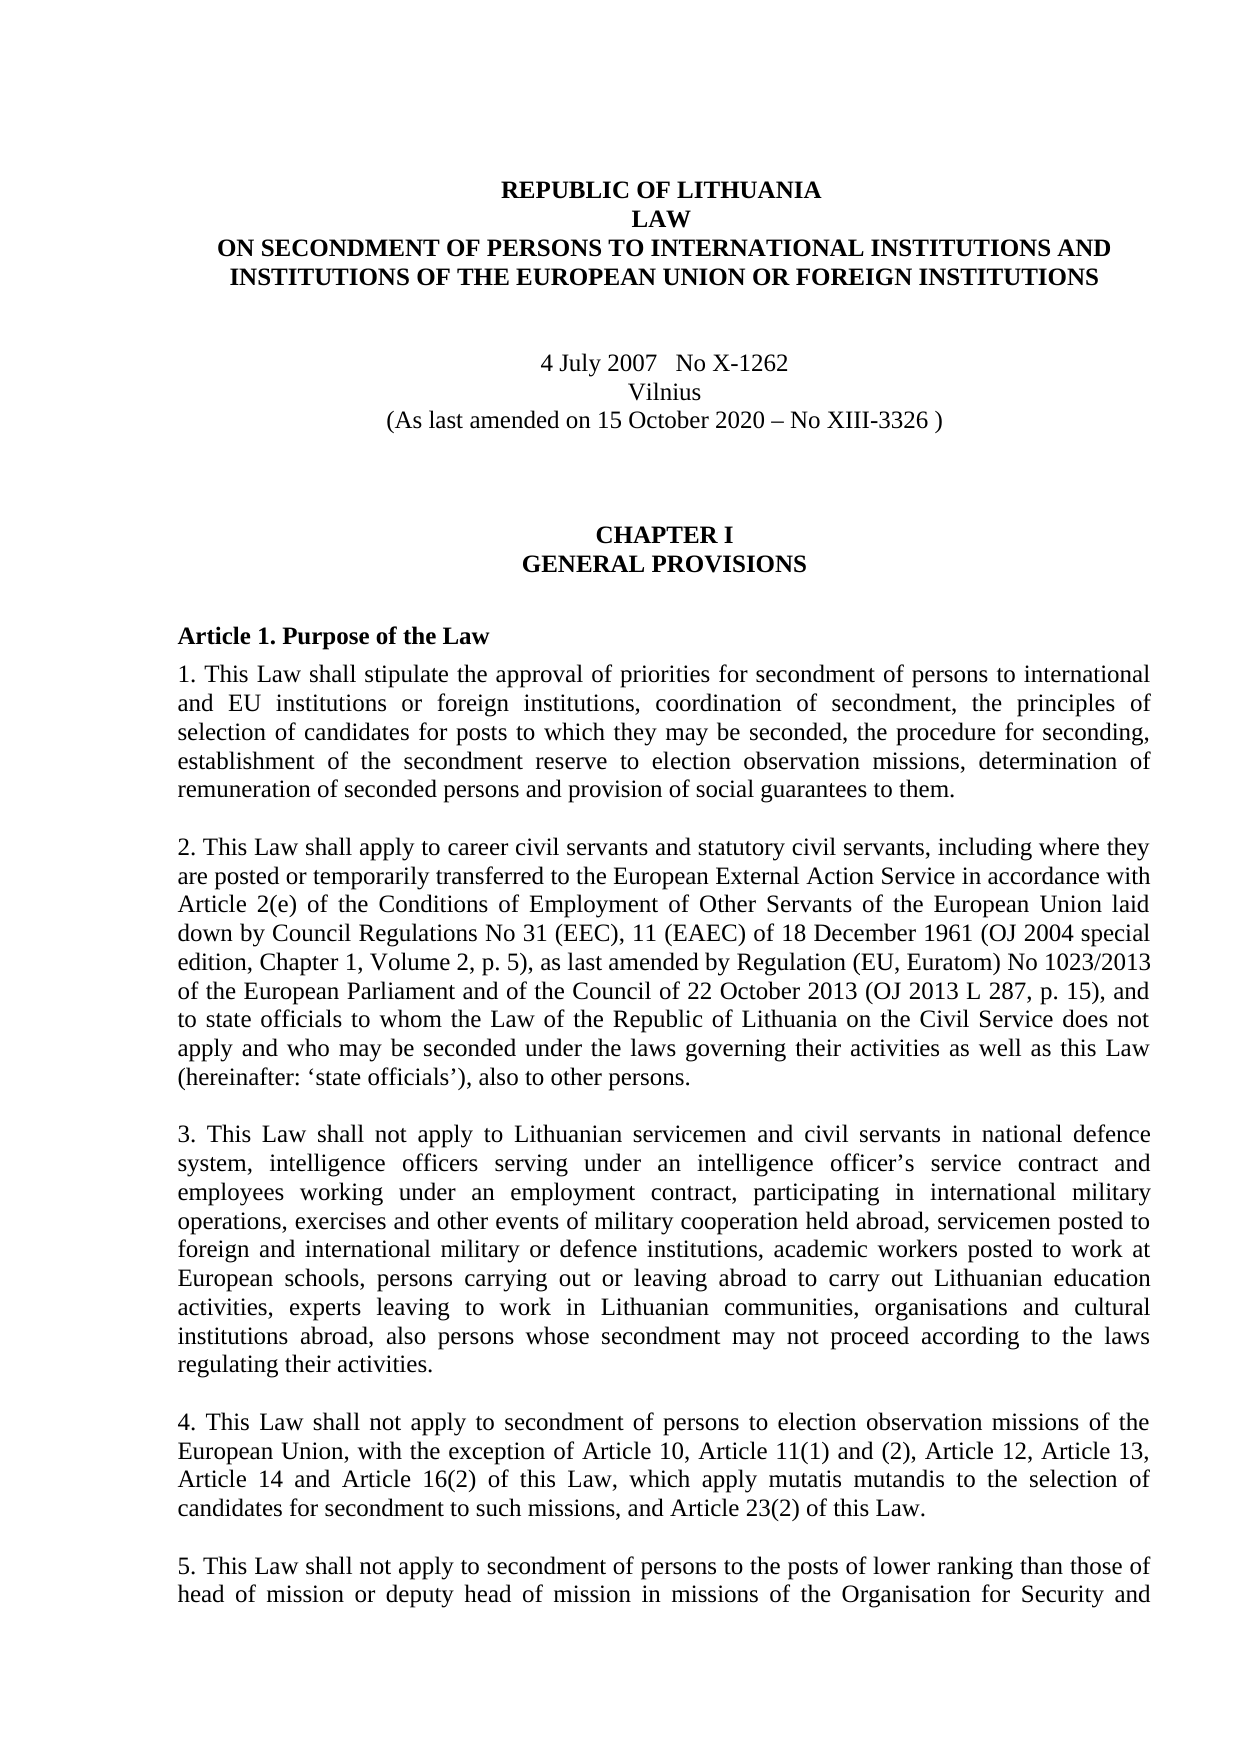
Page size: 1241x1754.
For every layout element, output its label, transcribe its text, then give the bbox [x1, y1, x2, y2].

text 1. This Law shall stipulate the approval of priorities for secondment of persons to international and EU institutions or foreign institutions, coordination of secondment, the principles of selection of candidates for posts to which they may be seconded, the procedure for seconding, establishment of the secondment reserve to election observation missions, determination of remuneration of seconded persons and provision of social guarantees to them. [177, 659, 1152, 803]
text 4 July 2007 No X-1262 [177, 348, 1152, 377]
text LAW [177, 204, 1152, 233]
text 5. This Law shall not apply to secondment of persons to the posts of lower ranking than those of head of mission or deputy head of mission in missions of the Organisation for Security and [177, 1551, 1152, 1608]
text 2. This Law shall apply to career civil servants and statutory civil servants, including where they are posted or temporarily transferred to the European External Action Service in accordance with Article 2(e) of the Conditions of Employment of Other Servants of the European Union laid down by Council Regulations No 31 (EEC), 11 (EAEC) of 18 December 1961 (OJ 2004 special edition, Chapter 1, Volume 2, p. 5), as last amended by Regulation (EU, Euratom) No 1023/2013 of the European Parliament and of the Council of 22 October 2013 (OJ 2013 L 287, p. 15), and to state officials to whom the Law of the Republic of Lithuania on the Civil Service does not apply and who may be seconded under the laws governing their activities as well as this Law (hereinafter: ‘state officials’), also to other persons. [177, 832, 1152, 1091]
text ON SECONDMENT OF PERSONS TO INTERNATIONAL INSTITUTIONS AND INSTITUTIONS OF THE EUROPEAN UNION OR FOREIGN INSTITUTIONS [177, 233, 1152, 291]
text REPUBLIC OF LITHUANIA [177, 176, 1152, 204]
text (As last amended on 15 October 2020 – No XIII-3326 ) [177, 406, 1152, 434]
text Article 1. Purpose of the Law [177, 621, 1152, 650]
text GENERAL PROVISIONS [177, 549, 1152, 578]
text Vilnius [177, 377, 1152, 406]
text 3. This Law shall not apply to Lithuanian servicemen and civil servants in national defence system, intelligence officers serving under an intelligence officer’s service contract and employees working under an employment contract, participating in international military operations, exercises and other events of military cooperation held abroad, servicemen posted to foreign and international military or defence institutions, academic workers posted to work at European schools, persons carrying out or leaving abroad to carry out Lithuanian education activities, experts leaving to work in Lithuanian communities, organisations and cultural institutions abroad, also persons whose secondment may not proceed according to the laws regulating their activities. [177, 1119, 1152, 1378]
text CHAPTER I [177, 521, 1152, 549]
text 4. This Law shall not apply to secondment of persons to election observation missions of the European Union, with the exception of Article 10, Article 11(1) and (2), Article 12, Article 13, Article 14 and Article 16(2) of this Law, which apply mutatis mutandis to the selection of candidates for secondment to such missions, and Article 23(2) of this Law. [177, 1407, 1152, 1522]
